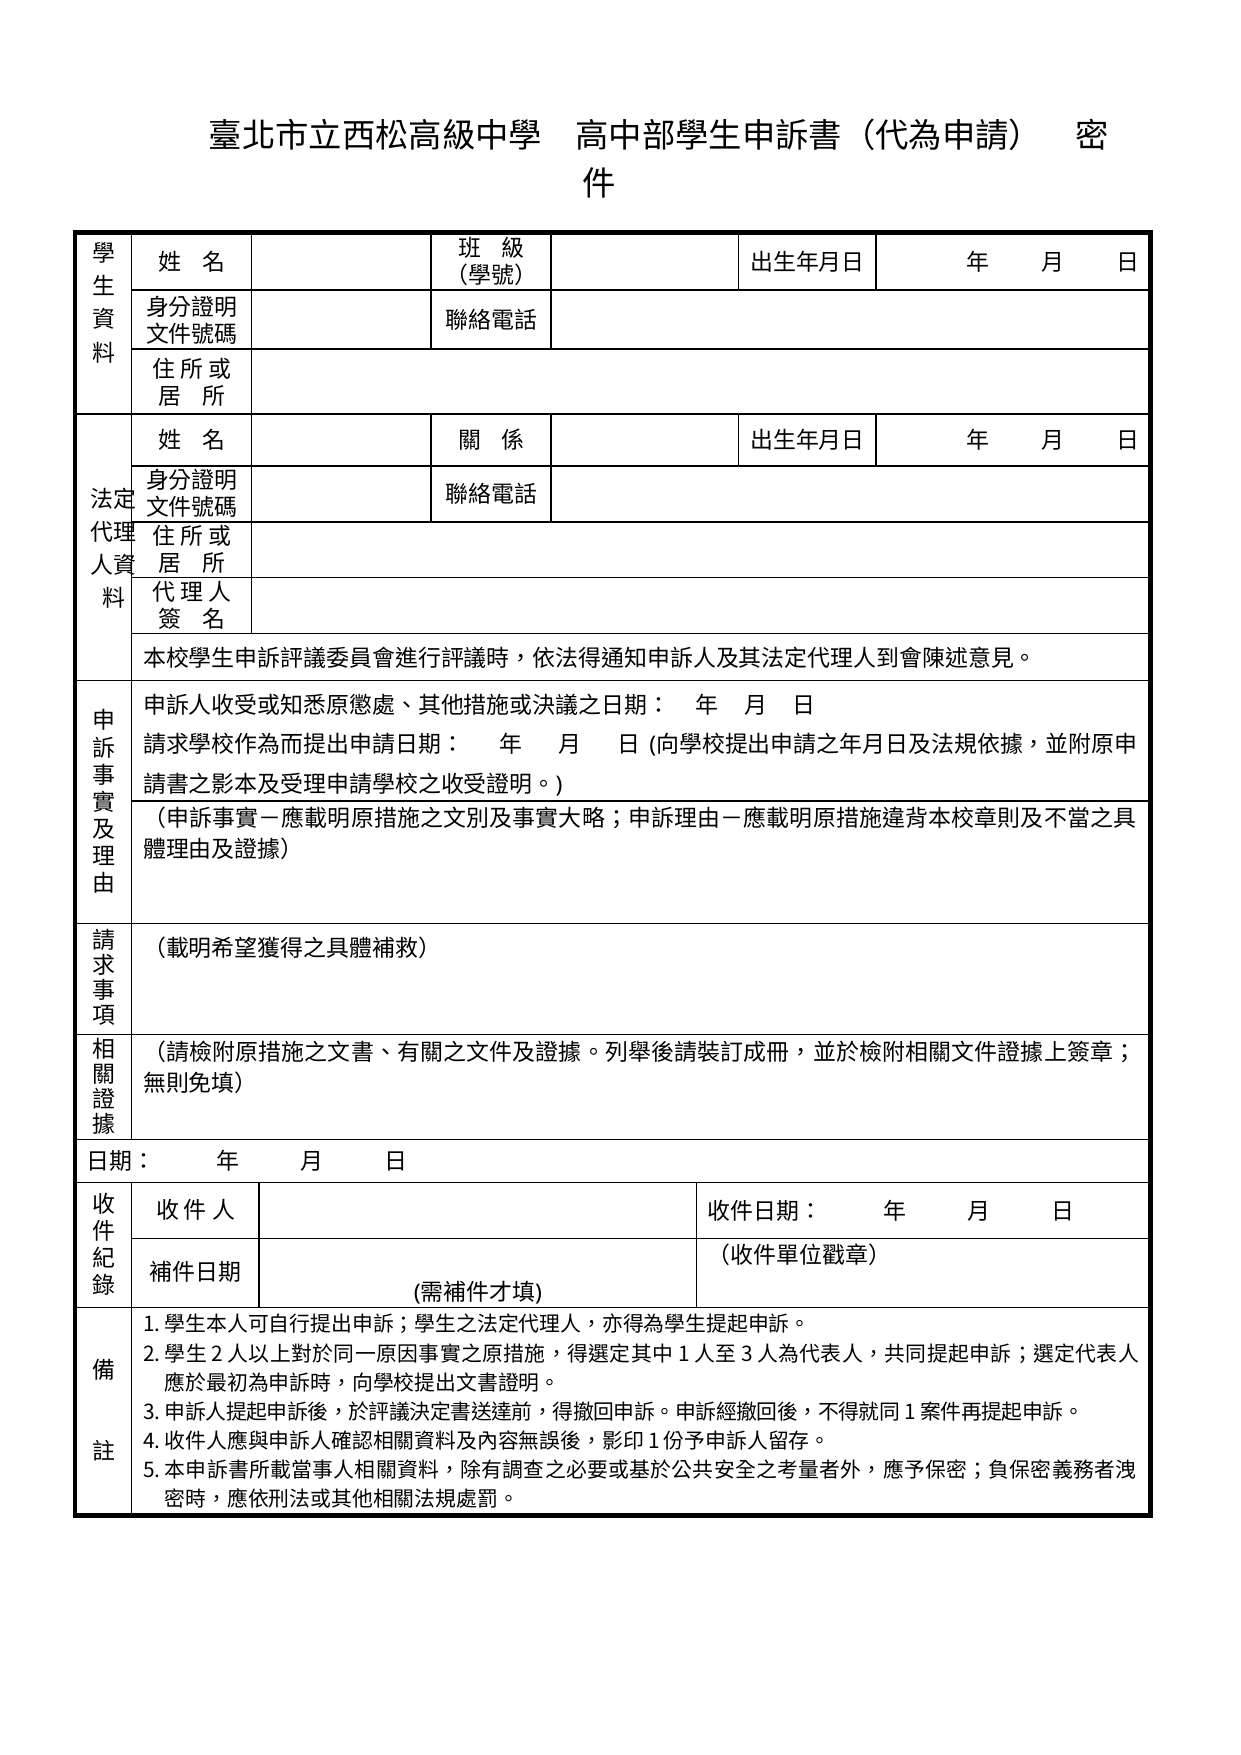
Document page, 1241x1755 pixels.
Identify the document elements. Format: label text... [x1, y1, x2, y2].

table_header 班 級 （學號） [432, 235, 550, 289]
table_cell 收 件 人 [132, 1183, 258, 1237]
table_cell 日期： 年 月 日 [77, 1140, 1148, 1182]
table_cell 本校學生申訴評議委員會進行評議時，依法得通知申訴人及其法定代理人到會陳述意見。 [132, 634, 1148, 680]
table_cell 相關證據 [77, 1035, 131, 1139]
table_header [252, 235, 430, 289]
table_cell [552, 415, 738, 465]
table_cell 申訴人收受或知悉原懲處、其他措施或決議之日期： 年 月 日 請求學校作為而提出申請日期： 年 月 日 (向學校提出申請之年月日及法規依據，並附原申請書之影本及受理申請學校之收受證明。) [132, 681, 1148, 800]
table_cell （載明希望獲得之具體補救） [132, 924, 1148, 1034]
table_cell 代 理 人 簽 名 [132, 578, 251, 632]
table_cell （申訴事實－應載明原措施之文別及事實大略；申訴理由－應載明原措施違背本校章則及不當之具體理由及證據） [132, 802, 1148, 923]
table_cell 收件紀錄 [77, 1183, 131, 1307]
table_cell 身分證明 文件號碼 [132, 467, 251, 521]
text 臺北市立西松高級中學 高中部學生申訴書（代為申請） 密件 [75, 108, 1122, 205]
table_cell [252, 578, 1148, 632]
table_cell [252, 415, 430, 465]
table_header 年 月 日 [877, 235, 1148, 289]
table_cell 請求事項 [77, 924, 131, 1034]
table_cell 年 月 日 [877, 415, 1148, 465]
table_cell 申訴事實及理由 [77, 681, 131, 923]
table_header [552, 235, 738, 289]
table_cell （請檢附原措施之文書、有關之文件及證據。列舉後請裝訂成冊，並於檢附相關文件證據上簽章；無則免填） [132, 1035, 1148, 1139]
table_cell 關 係 [432, 415, 550, 465]
table_header 姓 名 [132, 235, 251, 289]
table_cell [252, 350, 1148, 413]
table_cell (需補件才填) [260, 1239, 696, 1307]
table_cell 補件日期 [132, 1239, 258, 1307]
table_cell [260, 1183, 696, 1237]
table_cell 出生年月日 [739, 415, 875, 465]
table_cell 聯絡電話 [432, 467, 550, 521]
table_header 學生資料 [77, 235, 131, 413]
table_cell 法定代理人資料 [77, 415, 131, 680]
table_cell 聯絡電話 [432, 291, 550, 348]
table_cell 1. 學生本人可自行提出申訴；學生之法定代理人，亦得為學生提起申訴。 2. 學生2人以上對於同一原因事實之原措施，得選定其中1人至3人為代表人，共同提起申訴；選定代表人應於最初為申訴時，向學校提出文書證明。 3. 申訴人提起申訴後，於評議決定書送達前，得撤回申訴。申訴經撤回後，不得就同1案件再提起申訴。 4. 收件人應與申訴人確認相關資料及內容無誤後，影印1份予申訴人留存。 5. 本申訴書所載當事人相關資料，除有調查之必要或基於公共安全之考量者外，應予保密；負保密義務者洩密時，應依刑法或其他相關法規處罰。 [132, 1308, 1148, 1513]
table_cell [252, 467, 430, 521]
table_cell [552, 291, 1148, 348]
table_cell 收件日期： 年 月 日 [697, 1183, 1148, 1237]
table_cell [252, 291, 430, 348]
table_cell 姓 名 [132, 415, 251, 465]
table_cell [552, 467, 1148, 521]
table_cell 住 所 或 居 所 [132, 350, 251, 413]
table_cell 備 註 [77, 1308, 131, 1513]
table_header 出生年月日 [739, 235, 875, 289]
table_cell [252, 523, 1148, 577]
table_cell 住 所 或 居 所 [132, 523, 251, 577]
table_cell 身分證明 文件號碼 [132, 291, 251, 348]
table_cell （收件單位戳章） [697, 1239, 1148, 1307]
